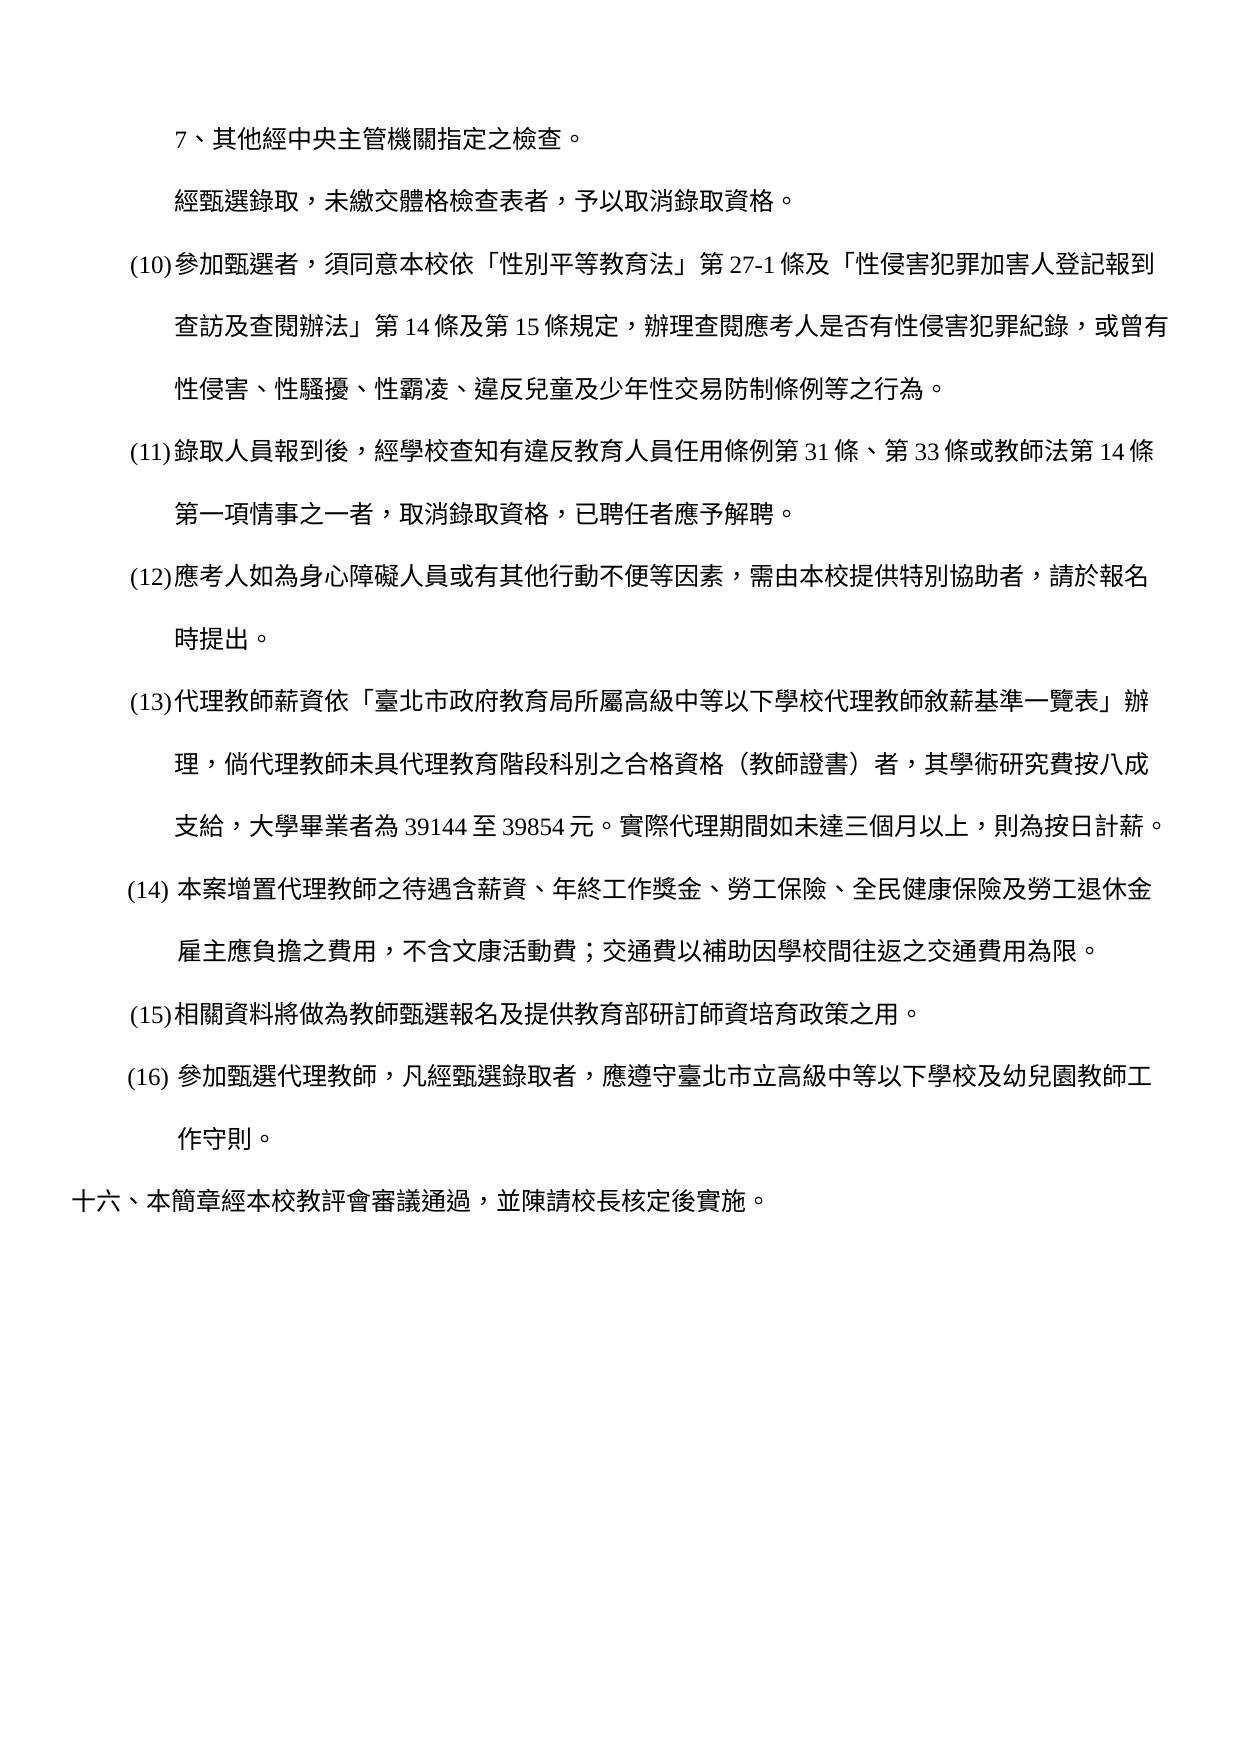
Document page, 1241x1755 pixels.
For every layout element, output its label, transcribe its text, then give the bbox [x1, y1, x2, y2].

list 參加甄選者，須同意本校依「性別平等教育法」第27-1條及「性侵害犯罪加害人登記報到查訪及查閱辦法」第14條及第15條規定，辦理查閱應考人是否有性侵害犯罪紀錄，或曾有性侵害、性騷擾、性霸凌、違反兒童及少年性交易防制條例等之行為。 [130, 221, 1169, 408]
list 參加甄選代理教師，凡經甄選錄取者，應遵守臺北市立高級中等以下學校及幼兒園教師工作守則。 [127, 1033, 1169, 1158]
text 7、其他經中央主管機關指定之檢查。 [174, 96, 1169, 158]
list 本案增置代理教師之待遇含薪資、年終工作獎金、勞工保險、全民健康保險及勞工退休金雇主應負擔之費用，不含文康活動費；交通費以補助因學校間往返之交通費用為限。 [127, 846, 1169, 971]
list 錄取人員報到後，經學校查知有違反教育人員任用條例第31條、第33條或教師法第14條第一項情事之一者，取消錄取資格，已聘任者應予解聘。 [130, 408, 1169, 533]
list 應考人如為身心障礙人員或有其他行動不便等因素，需由本校提供特別協助者，請於報名時提出。 [130, 533, 1169, 658]
list 相關資料將做為教師甄選報名及提供教育部研訂師資培育政策之用。 [130, 971, 1169, 1033]
text 經甄選錄取，未繳交體格檢查表者，予以取消錄取資格。 [174, 158, 1169, 221]
list 代理教師薪資依「臺北市政府教育局所屬高級中等以下學校代理教師敘薪基準一覽表」辦理，倘代理教師未具代理教育階段科別之合格資格（教師證書）者，其學術研究費按八成支給，大學畢業者為39144至39854元。實際代理期間如未達三個月以上，則為按日計薪。 [130, 658, 1169, 846]
text 十六、本簡章經本校教評會審議通過，並陳請校長核定後實施。 [71, 1158, 1169, 1221]
